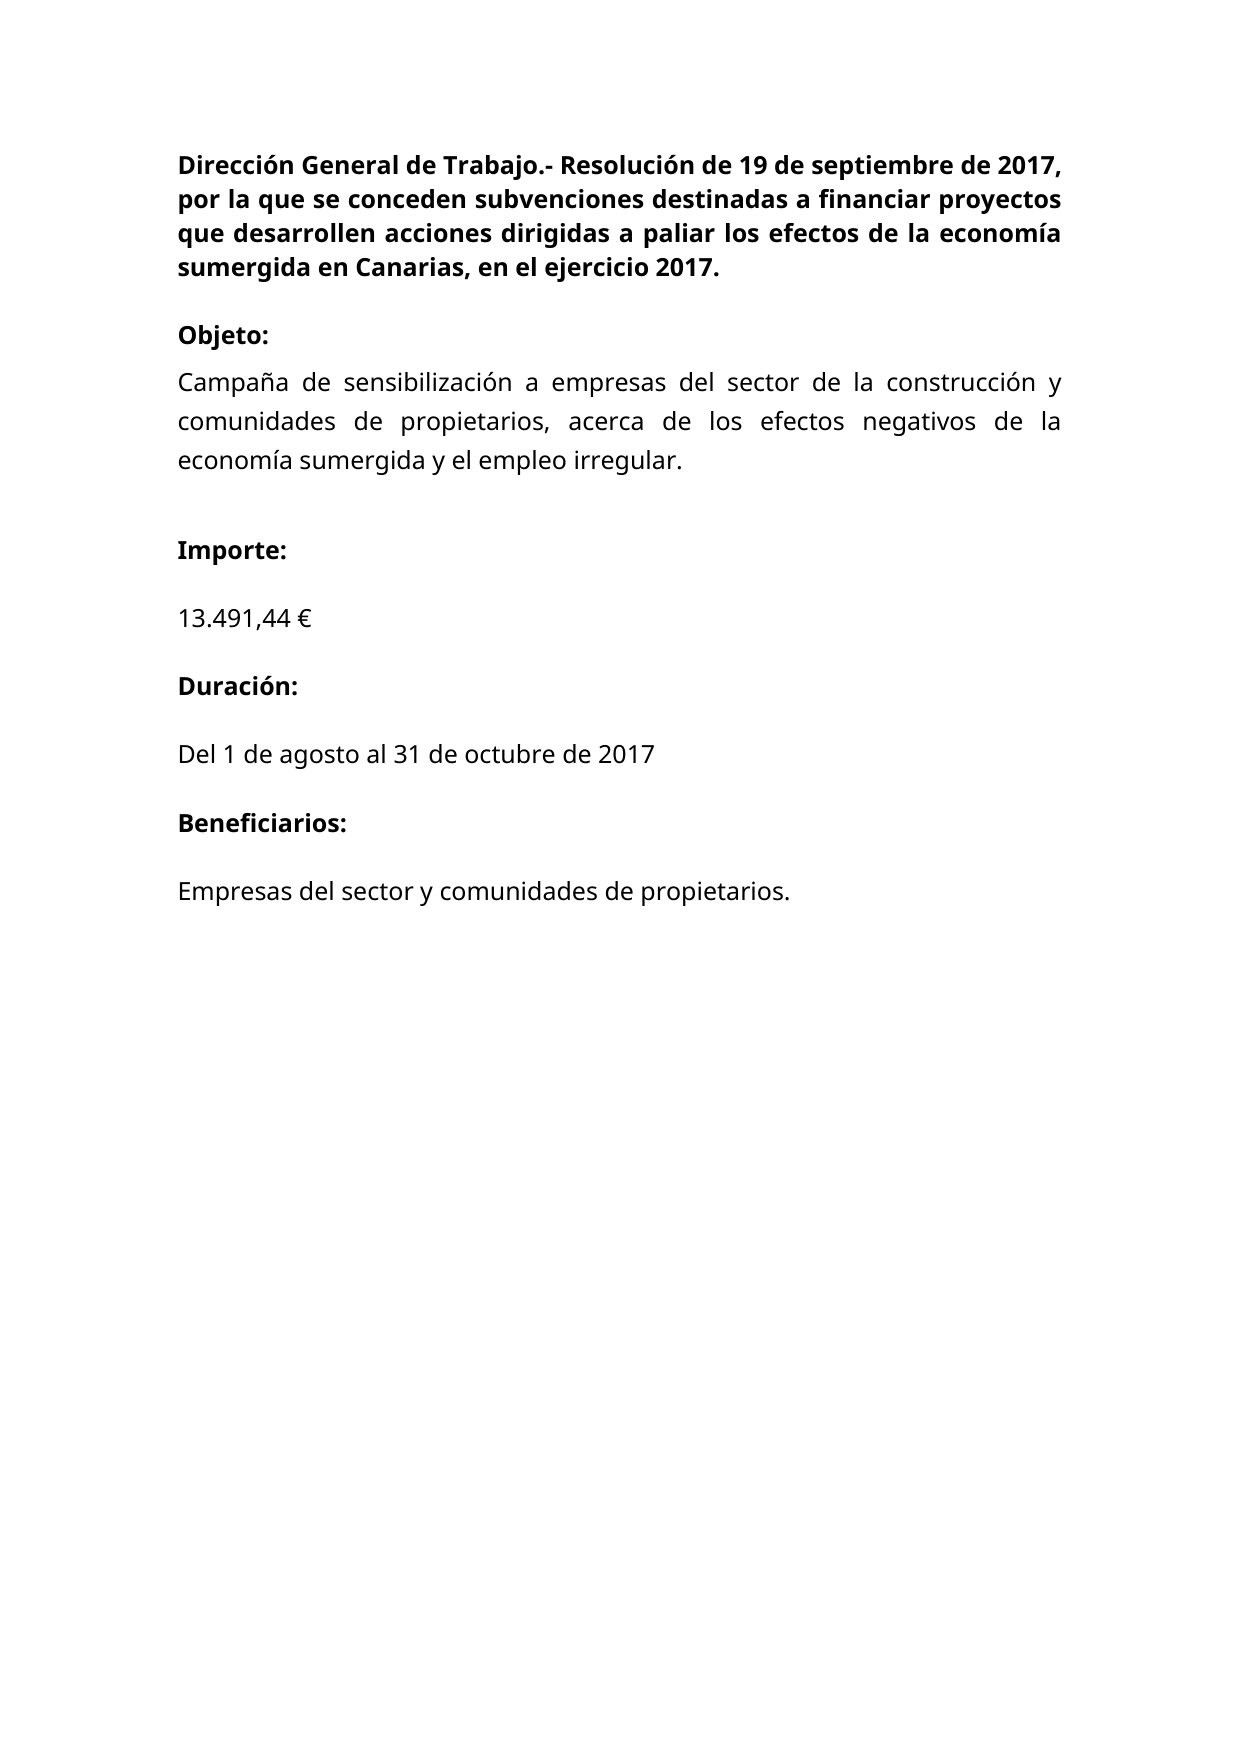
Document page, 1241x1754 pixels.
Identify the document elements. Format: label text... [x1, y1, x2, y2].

text Importe: [177, 533, 1063, 567]
text Campaña de sensibilización a empresas del sector de la construcción y comunidades de propietarios, acerca de los efectos negativos de la economía sumergida y el empleo irregular. [177, 364, 1063, 477]
text Empresas del sector y comunidades de propietarios. [177, 873, 1063, 907]
text Del 1 de agosto al 31 de octubre de 2017 [177, 737, 1063, 771]
text Beneficiarios: [177, 805, 1063, 839]
text Duración: [177, 669, 1063, 703]
text Objeto: [177, 318, 1063, 352]
text Dirección General de Trabajo.- Resolución de 19 de septiembre de 2017, por la que se conceden subvenciones destinadas a financiar proyectos que desarrollen acciones dirigidas a paliar los efectos de la economía sumergida en Canarias, en el ejercicio 2017. [177, 148, 1063, 284]
text 13.491,44 € [177, 601, 1063, 635]
